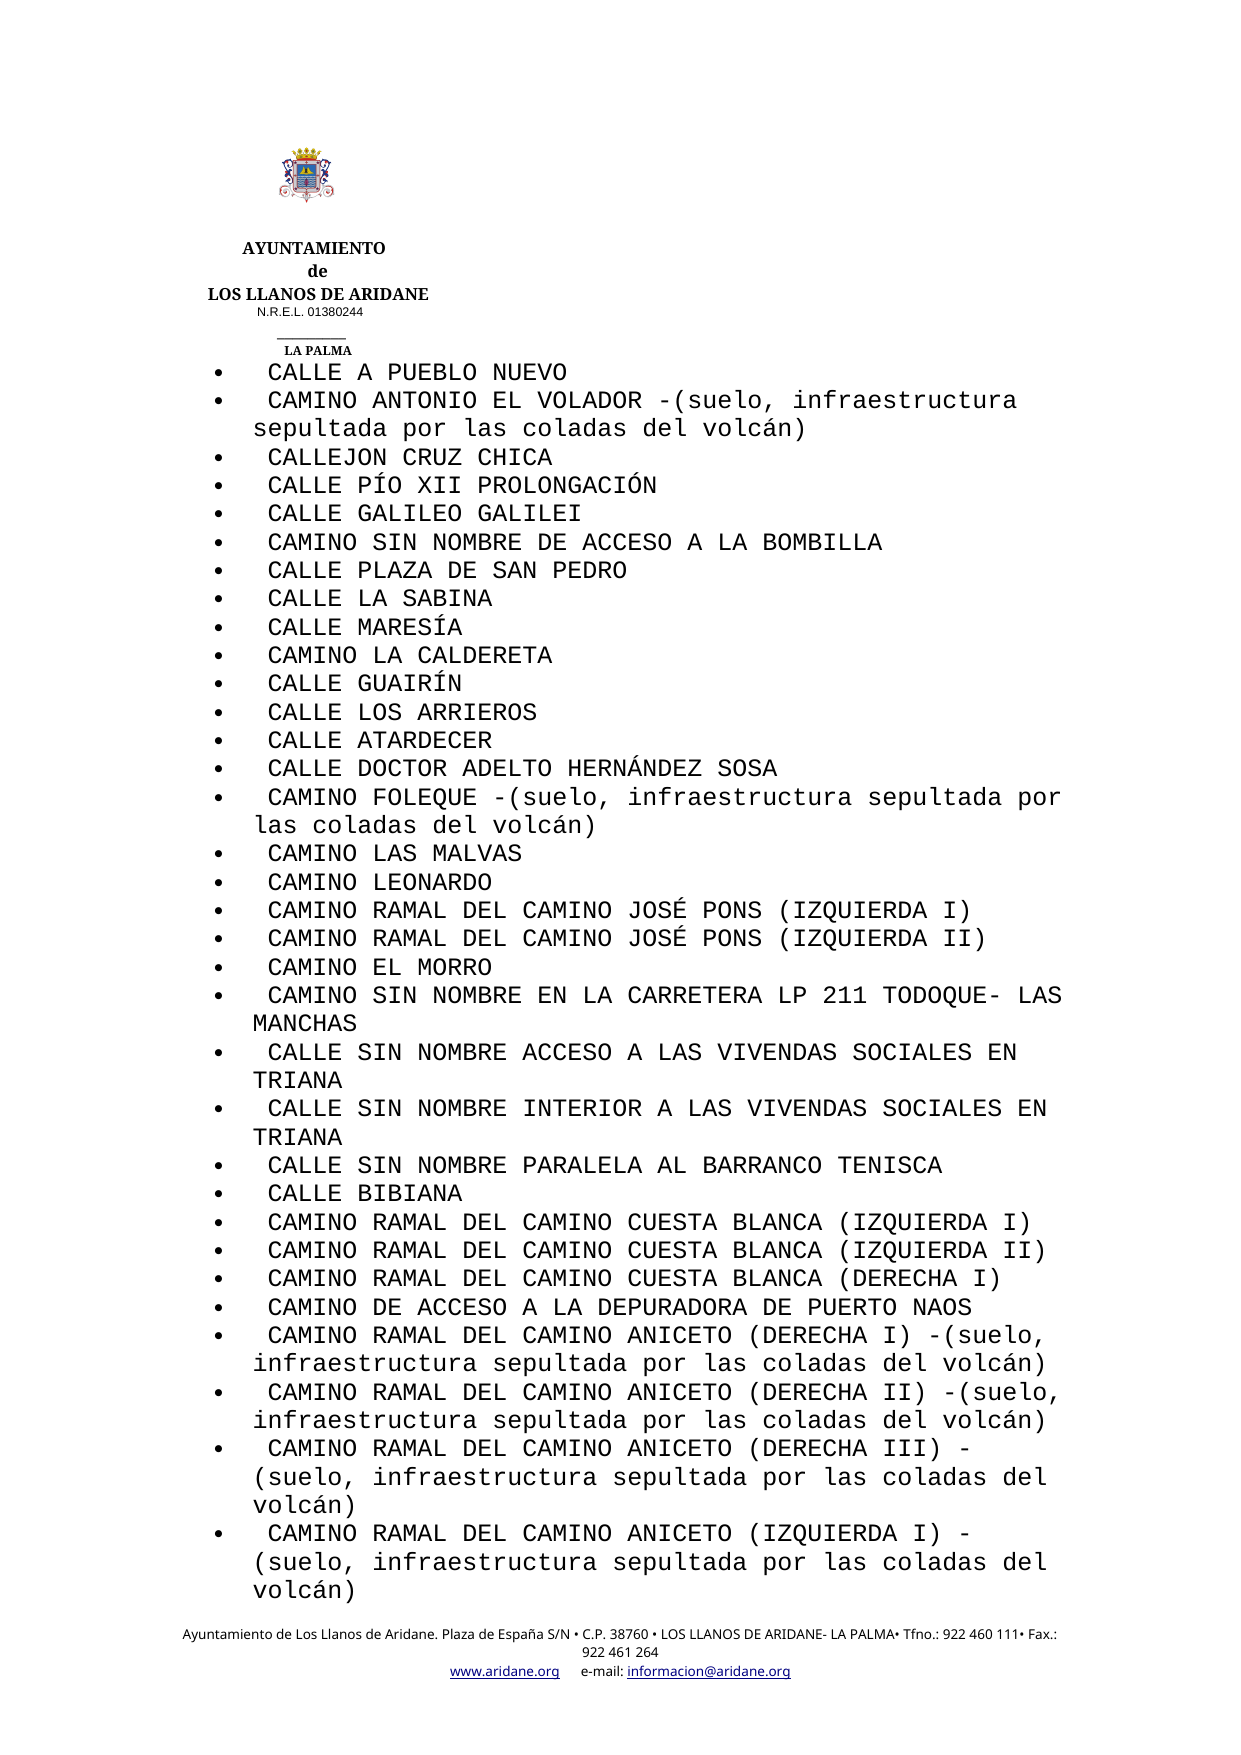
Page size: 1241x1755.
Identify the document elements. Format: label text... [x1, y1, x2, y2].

list CAMINO RAMAL DEL CAMINO ANICETO (IZQUIERDA I) -(suelo, infraestructura sepultada por las coladas del volcán) [215, 1521, 1063, 1606]
list CAMINO RAMAL DEL CAMINO CUESTA BLANCA (IZQUIERDA I) [215, 1209, 1063, 1237]
list CALLE DOCTOR ADELTO HERNÁNDEZ SOSA [215, 756, 1063, 784]
list CAMINO EL MORRO [215, 954, 1063, 982]
list CALLEJON CRUZ CHICA [215, 444, 1063, 472]
list CALLE SIN NOMBRE PARALELA AL BARRANCO TENISCA [215, 1152, 1063, 1181]
list CAMINO DE ACCESO A LA DEPURADORA DE PUERTO NAOS [215, 1294, 1063, 1322]
list CALLE SIN NOMBRE ACCESO A LAS VIVENDAS SOCIALES EN TRIANA [215, 1039, 1063, 1096]
list CALLE PÍO XII PROLONGACIÓN [215, 472, 1063, 501]
list CAMINO RAMAL DEL CAMINO CUESTA BLANCA (DERECHA I) [215, 1266, 1063, 1294]
list CALLE LA SABINA [215, 586, 1063, 614]
list CAMINO RAMAL DEL CAMINO ANICETO (DERECHA II) -(suelo, infraestructura sepultada por las coladas del volcán) [215, 1379, 1063, 1436]
list CALLE PLAZA DE SAN PEDRO [215, 557, 1063, 586]
list CAMINO RAMAL DEL CAMINO ANICETO (DERECHA I) -(suelo, infraestructura sepultada por las coladas del volcán) [215, 1322, 1063, 1379]
list CALLE LOS ARRIEROS [215, 699, 1063, 727]
list CAMINO FOLEQUE -(suelo, infraestructura sepultada por las coladas del volcán) [215, 784, 1063, 841]
list CALLE ATARDECER [215, 727, 1063, 756]
list CAMINO LEONARDO [215, 869, 1063, 897]
list CALLE SIN NOMBRE INTERIOR A LAS VIVENDAS SOCIALES EN TRIANA [215, 1096, 1063, 1152]
list CAMINO SIN NOMBRE EN LA CARRETERA LP 211 TODOQUE- LAS MANCHAS [215, 982, 1063, 1039]
list CAMINO RAMAL DEL CAMINO CUESTA BLANCA (IZQUIERDA II) [215, 1237, 1063, 1266]
list CAMINO SIN NOMBRE DE ACCESO A LA BOMBILLA [215, 529, 1063, 557]
list CAMINO RAMAL DEL CAMINO ANICETO (DERECHA III) -(suelo, infraestructura sepultada por las coladas del volcán) [215, 1436, 1063, 1521]
list CAMINO RAMAL DEL CAMINO JOSÉ PONS (IZQUIERDA I) [215, 897, 1063, 926]
list CALLE MARESÍA [215, 614, 1063, 642]
list CALLE BIBIANA [215, 1181, 1063, 1209]
list CAMINO LAS MALVAS [215, 841, 1063, 869]
list CAMINO RAMAL DEL CAMINO JOSÉ PONS (IZQUIERDA II) [215, 926, 1063, 954]
list CALLE A PUEBLO NUEVO [215, 359, 1063, 387]
list CALLE GALILEO GALILEI [215, 501, 1063, 529]
list CAMINO LA CALDERETA [215, 642, 1063, 671]
list CAMINO ANTONIO EL VOLADOR -(suelo, infraestructura sepultada por las coladas del volcán) [215, 387, 1063, 444]
list CALLE GUAIRÍN [215, 671, 1063, 699]
